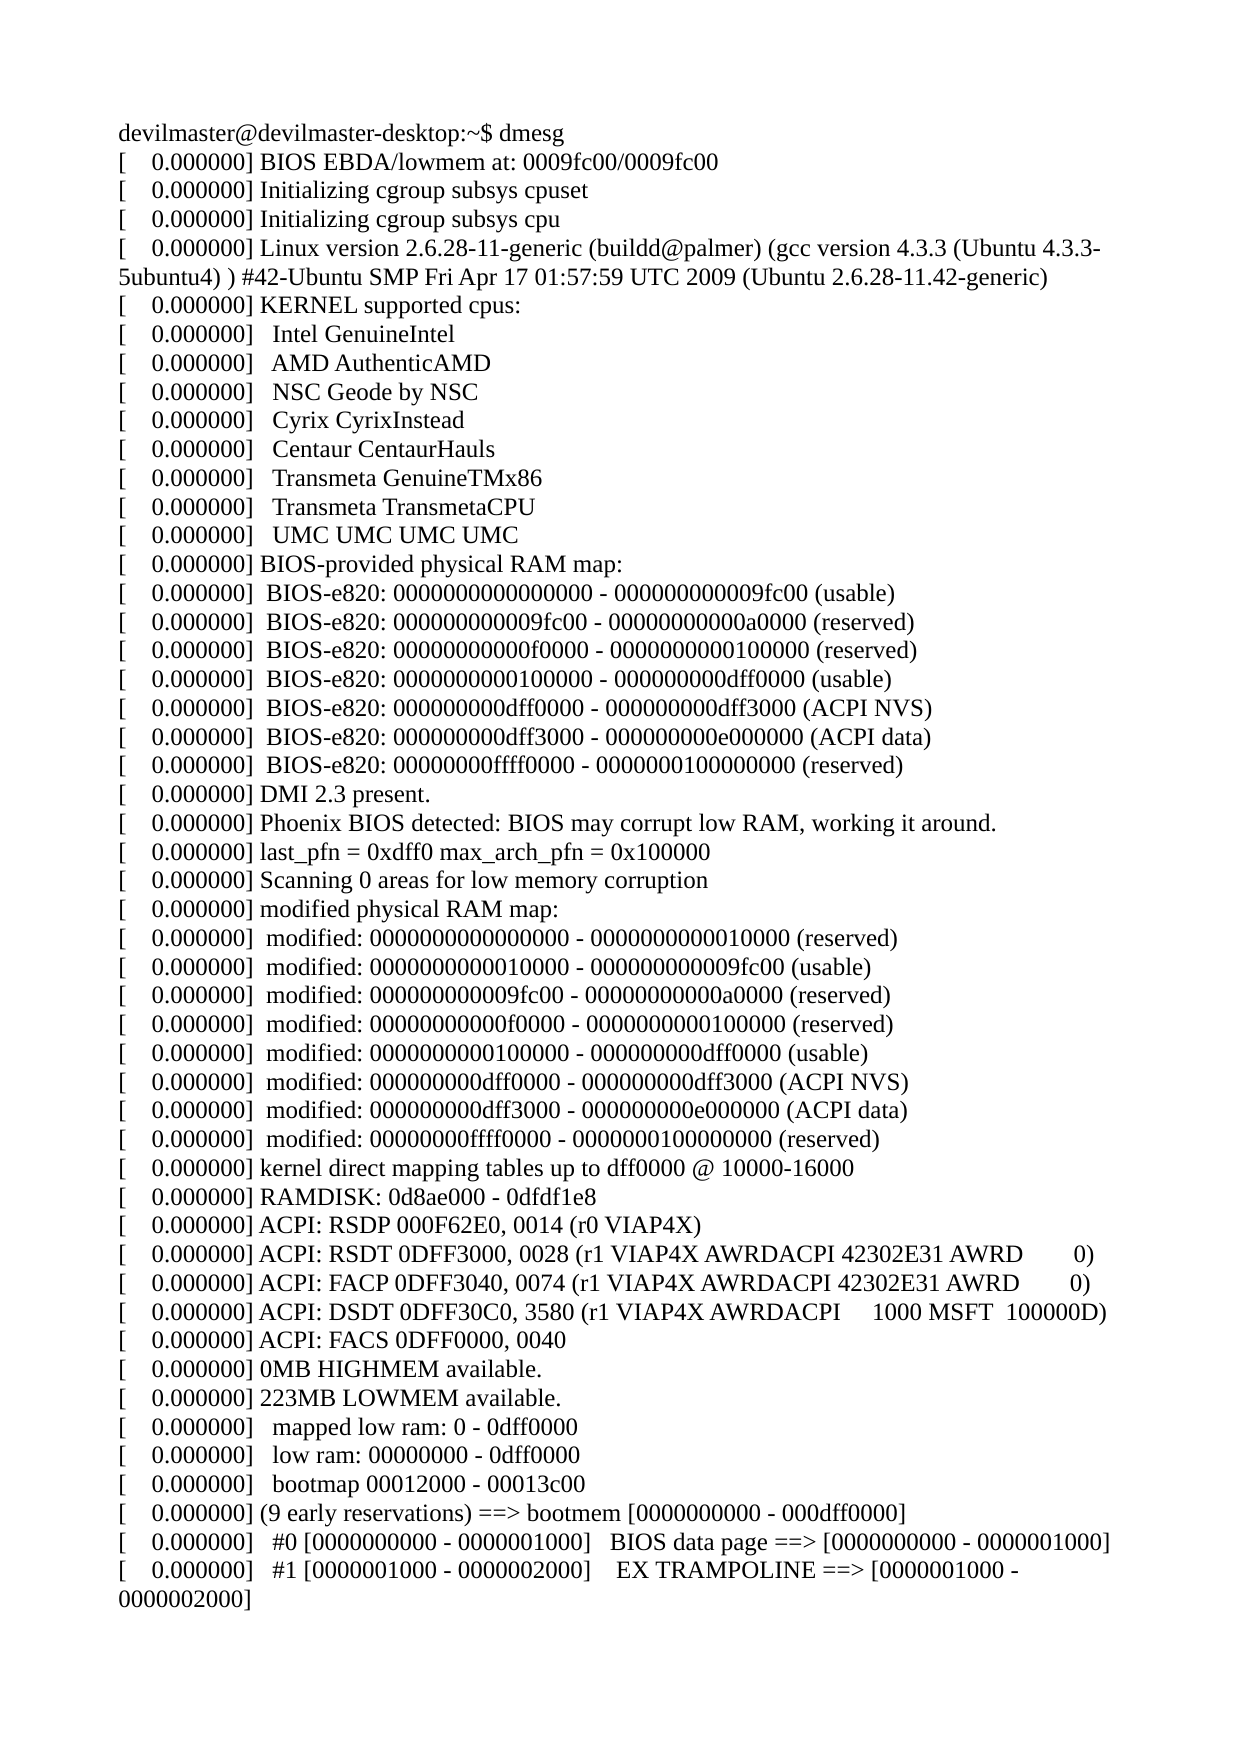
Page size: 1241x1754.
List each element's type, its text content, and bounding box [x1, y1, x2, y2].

text [ 0.000000] Initializing cgroup subsys cpuset [118, 176, 1122, 204]
text [ 0.000000] modified: 000000000009fc00 - 00000000000a0000 (reserved) [118, 981, 1122, 1009]
text [ 0.000000] modified: 000000000dff0000 - 000000000dff3000 (ACPI NVS) [118, 1067, 1122, 1096]
text [ 0.000000] Centaur CentaurHauls [118, 434, 1122, 463]
text [ 0.000000] modified physical RAM map: [118, 894, 1122, 923]
text [ 0.000000] ACPI: RSDT 0DFF3000, 0028 (r1 VIAP4X AWRDACPI 42302E31 AWRD 0) [118, 1239, 1122, 1268]
text [ 0.000000] 0MB HIGHMEM available. [118, 1354, 1122, 1383]
text [ 0.000000] Intel GenuineIntel [118, 319, 1122, 348]
text [ 0.000000] Initializing cgroup subsys cpu [118, 204, 1122, 233]
text [ 0.000000] UMC UMC UMC UMC [118, 521, 1122, 549]
text [ 0.000000] BIOS EBDA/lowmem at: 0009fc00/0009fc00 [118, 147, 1122, 176]
text [ 0.000000] Transmeta TransmetaCPU [118, 492, 1122, 521]
text [ 0.000000] #1 [0000001000 - 0000002000] EX TRAMPOLINE ==> [0000001000 - 0000002000] [118, 1556, 1122, 1613]
text [ 0.000000] low ram: 00000000 - 0dff0000 [118, 1441, 1122, 1469]
text [ 0.000000] BIOS-e820: 0000000000000000 - 000000000009fc00 (usable) [118, 578, 1122, 607]
text [ 0.000000] ACPI: FACS 0DFF0000, 0040 [118, 1326, 1122, 1354]
text [ 0.000000] mapped low ram: 0 - 0dff0000 [118, 1412, 1122, 1441]
text [ 0.000000] BIOS-e820: 000000000009fc00 - 00000000000a0000 (reserved) [118, 607, 1122, 636]
text [ 0.000000] modified: 0000000000100000 - 000000000dff0000 (usable) [118, 1038, 1122, 1067]
text [ 0.000000] BIOS-e820: 000000000dff3000 - 000000000e000000 (ACPI data) [118, 722, 1122, 751]
text [ 0.000000] BIOS-e820: 00000000ffff0000 - 0000000100000000 (reserved) [118, 751, 1122, 779]
text [ 0.000000] KERNEL supported cpus: [118, 291, 1122, 319]
text [ 0.000000] modified: 000000000dff3000 - 000000000e000000 (ACPI data) [118, 1096, 1122, 1124]
text [ 0.000000] (9 early reservations) ==> bootmem [0000000000 - 000dff0000] [118, 1498, 1122, 1527]
text [ 0.000000] BIOS-provided physical RAM map: [118, 549, 1122, 578]
text [ 0.000000] modified: 00000000000f0000 - 0000000000100000 (reserved) [118, 1009, 1122, 1038]
text [ 0.000000] Cyrix CyrixInstead [118, 406, 1122, 434]
text [ 0.000000] BIOS-e820: 00000000000f0000 - 0000000000100000 (reserved) [118, 636, 1122, 664]
text [ 0.000000] AMD AuthenticAMD [118, 348, 1122, 377]
text [ 0.000000] Linux version 2.6.28-11-generic (buildd@palmer) (gcc version 4.3.3 (Ubuntu 4.3.3-5ubuntu4) ) #42-Ubuntu SMP Fri Apr 17 01:57:59 UTC 2009 (Ubuntu 2.6.28-11.42-generic) [118, 233, 1122, 291]
text [ 0.000000] ACPI: RSDP 000F62E0, 0014 (r0 VIAP4X) [118, 1211, 1122, 1239]
text [ 0.000000] NSC Geode by NSC [118, 377, 1122, 406]
text [ 0.000000] last_pfn = 0xdff0 max_arch_pfn = 0x100000 [118, 837, 1122, 866]
text [ 0.000000] DMI 2.3 present. [118, 779, 1122, 808]
text devilmaster@devilmaster-desktop:~$ dmesg [118, 118, 1122, 147]
text [ 0.000000] Scanning 0 areas for low memory corruption [118, 866, 1122, 894]
text [ 0.000000] ACPI: DSDT 0DFF30C0, 3580 (r1 VIAP4X AWRDACPI 1000 MSFT 100000D) [118, 1297, 1122, 1326]
text [ 0.000000] Phoenix BIOS detected: BIOS may corrupt low RAM, working it around. [118, 808, 1122, 837]
text [ 0.000000] bootmap 00012000 - 00013c00 [118, 1469, 1122, 1498]
text [ 0.000000] #0 [0000000000 - 0000001000] BIOS data page ==> [0000000000 - 0000001000] [118, 1527, 1122, 1556]
text [ 0.000000] modified: 0000000000010000 - 000000000009fc00 (usable) [118, 952, 1122, 981]
text [ 0.000000] ACPI: FACP 0DFF3040, 0074 (r1 VIAP4X AWRDACPI 42302E31 AWRD 0) [118, 1268, 1122, 1297]
text [ 0.000000] RAMDISK: 0d8ae000 - 0dfdf1e8 [118, 1182, 1122, 1211]
text [ 0.000000] BIOS-e820: 0000000000100000 - 000000000dff0000 (usable) [118, 664, 1122, 693]
text [ 0.000000] BIOS-e820: 000000000dff0000 - 000000000dff3000 (ACPI NVS) [118, 693, 1122, 722]
text [ 0.000000] kernel direct mapping tables up to dff0000 @ 10000-16000 [118, 1153, 1122, 1182]
text [ 0.000000] 223MB LOWMEM available. [118, 1383, 1122, 1412]
text [ 0.000000] modified: 0000000000000000 - 0000000000010000 (reserved) [118, 923, 1122, 952]
text [ 0.000000] modified: 00000000ffff0000 - 0000000100000000 (reserved) [118, 1124, 1122, 1153]
text [ 0.000000] Transmeta GenuineTMx86 [118, 463, 1122, 492]
